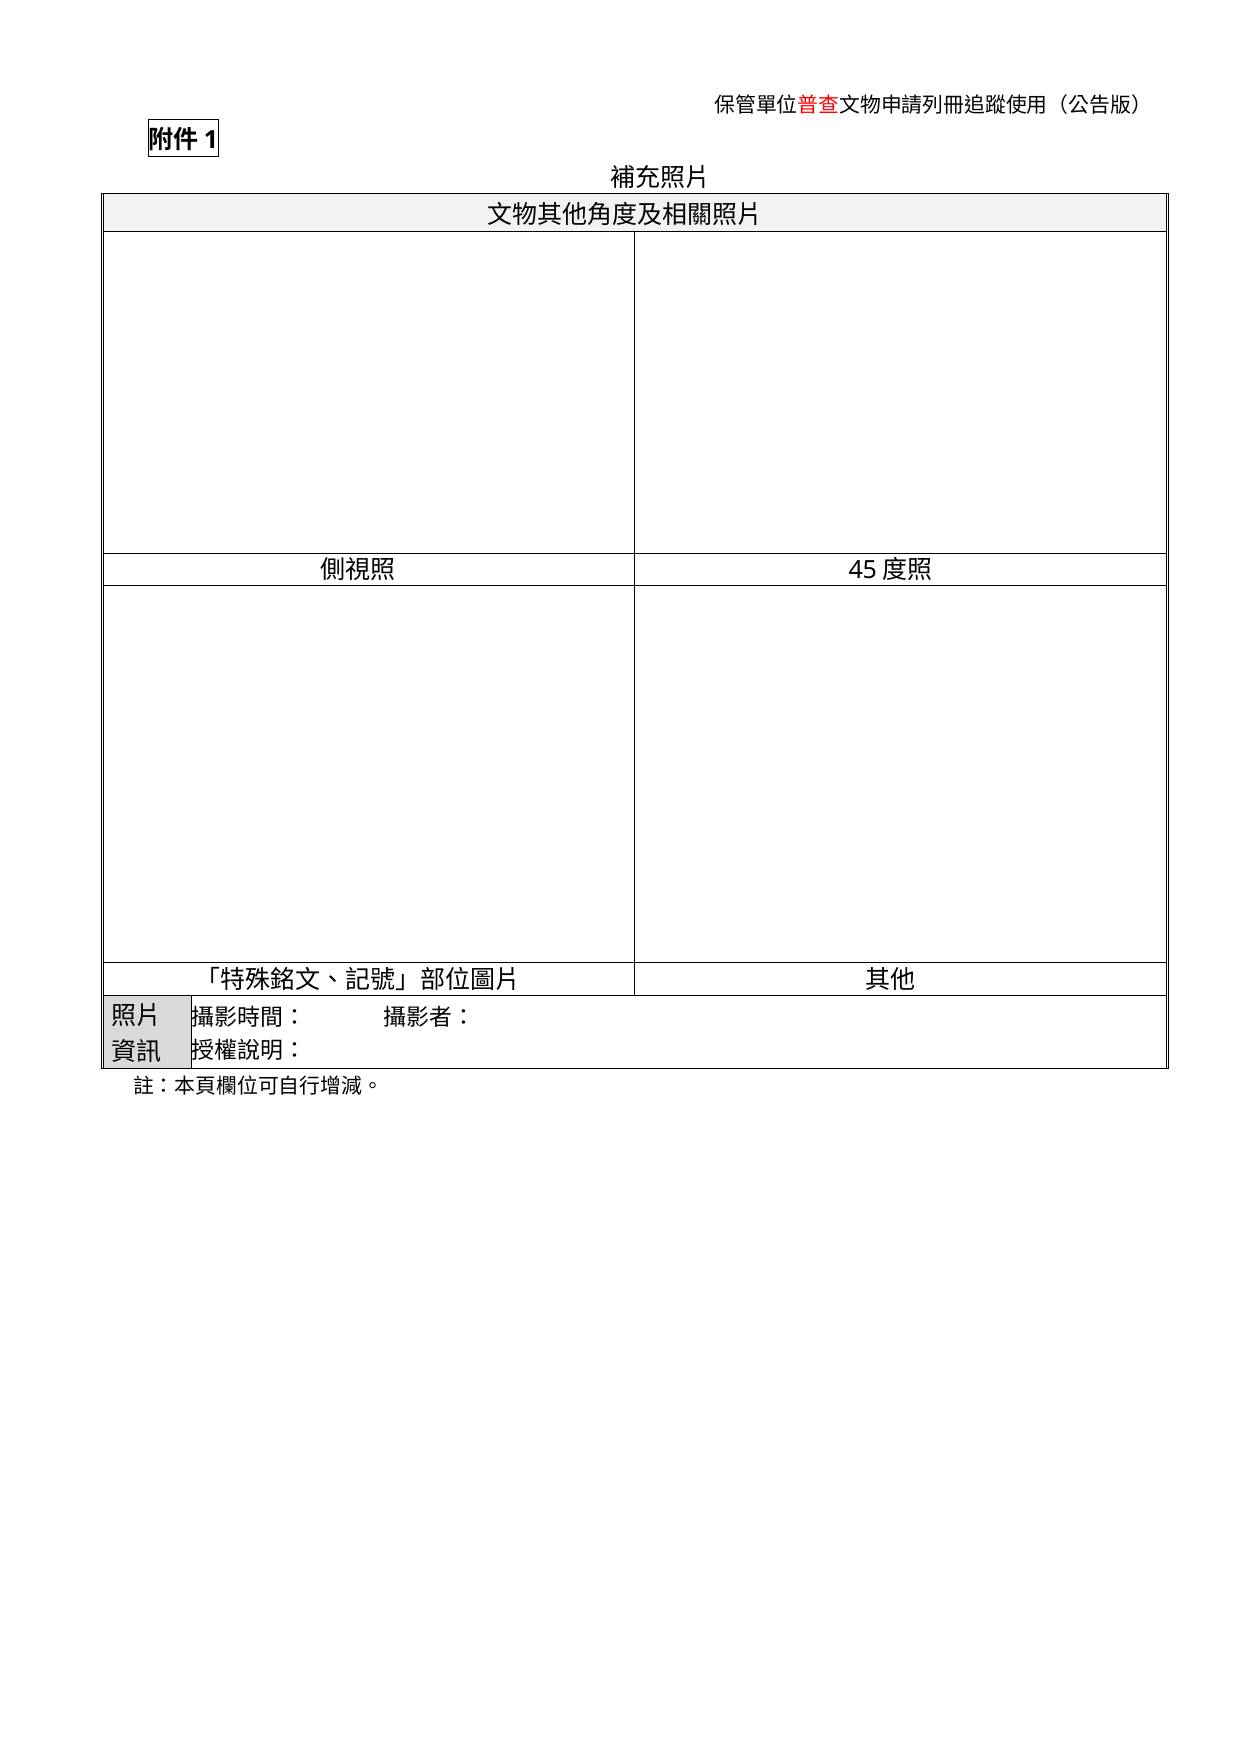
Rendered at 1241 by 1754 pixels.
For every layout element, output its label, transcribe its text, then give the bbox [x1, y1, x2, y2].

table_cell 攝影時間： 攝影者： 授權說明： [192, 996, 1166, 1068]
table_header 文物其他角度及相關照片 [104, 194, 1166, 231]
table_cell 照片資訊 [104, 996, 191, 1068]
text 註：本頁欄位可自行增減。 [133, 1069, 1187, 1099]
table_cell [635, 586, 1166, 962]
table_cell 側視照 [104, 554, 634, 585]
table_cell [104, 586, 634, 962]
text 補充照片 [148, 157, 1172, 193]
table_cell [635, 232, 1166, 553]
table_cell 其他 [635, 963, 1166, 994]
table_cell 「特殊銘文、記號」部位圖片 [104, 963, 634, 994]
table_cell [104, 232, 634, 553]
text 附件1 [149, 120, 218, 156]
text [219, 119, 1172, 157]
table_cell 45度照 [635, 554, 1166, 585]
